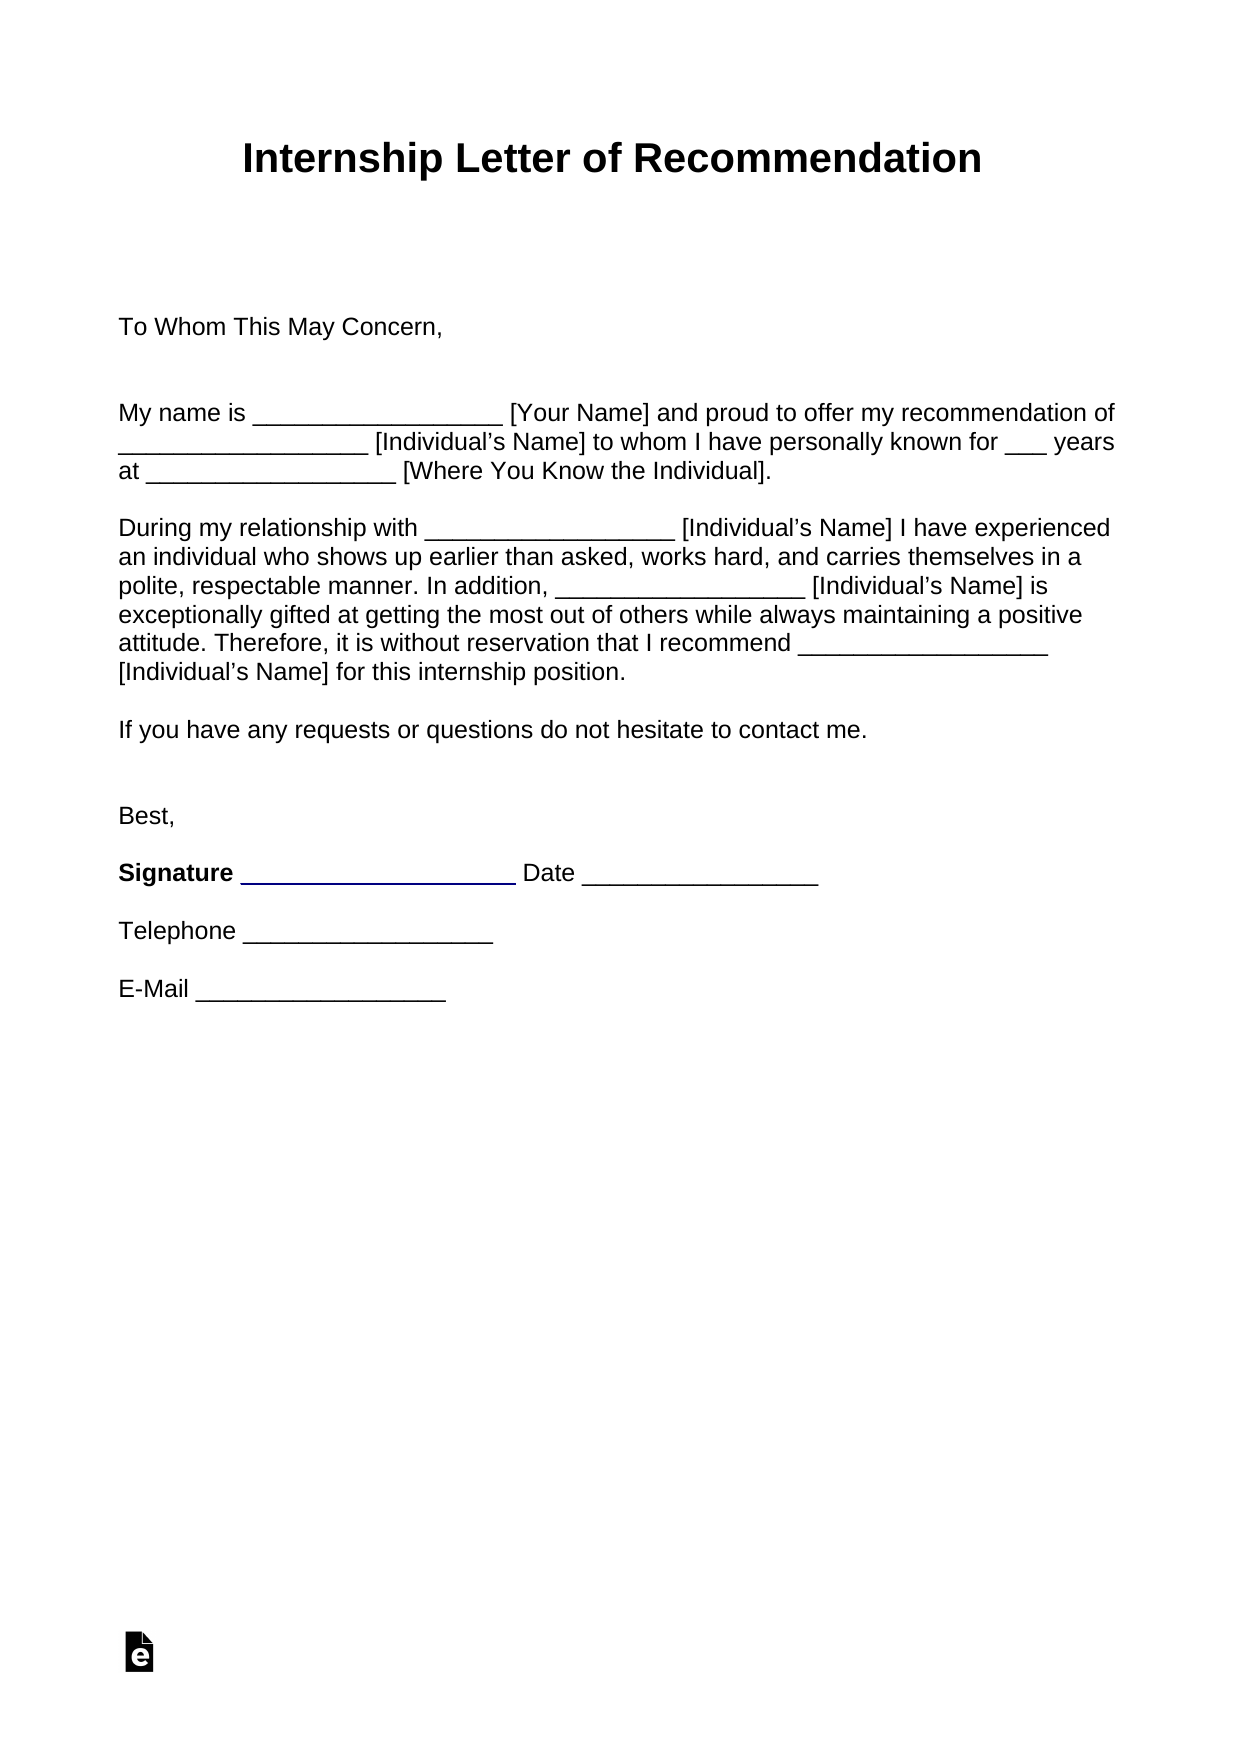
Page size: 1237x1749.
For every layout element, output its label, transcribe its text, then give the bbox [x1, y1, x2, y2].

text Best, [118, 801, 1118, 830]
subtitle Internship Letter of Recommendation [118, 134, 1118, 182]
subtitle To Whom This May Concern, [118, 312, 1118, 341]
text My name is __________________ [Your Name] and proud to offer my recommendation of __________________ [Individual’s Name] to whom I have personally known for ___ years at __________________ [Where You Know the Individual]. [118, 398, 1118, 485]
subtitle Telephone __________________ [118, 916, 1118, 945]
text E-Mail __________________ [118, 973, 1118, 1002]
text During my relationship with __________________ [Individual’s Name] I have experienced an individual who shows up earlier than asked, works hard, and carries themselves in a polite, respectable manner. In addition, __________________ [Individual’s Name] is exceptionally gifted at getting the most out of others while always maintaining a positive attitude. Therefore, it is without reservation that I recommend __________________ [Individual’s Name] for this internship position. [118, 513, 1118, 686]
subtitle If you have any requests or questions do not hesitate to contact me. [118, 715, 1118, 743]
subtitle Signature ______________________ Date _________________ [118, 858, 1118, 887]
